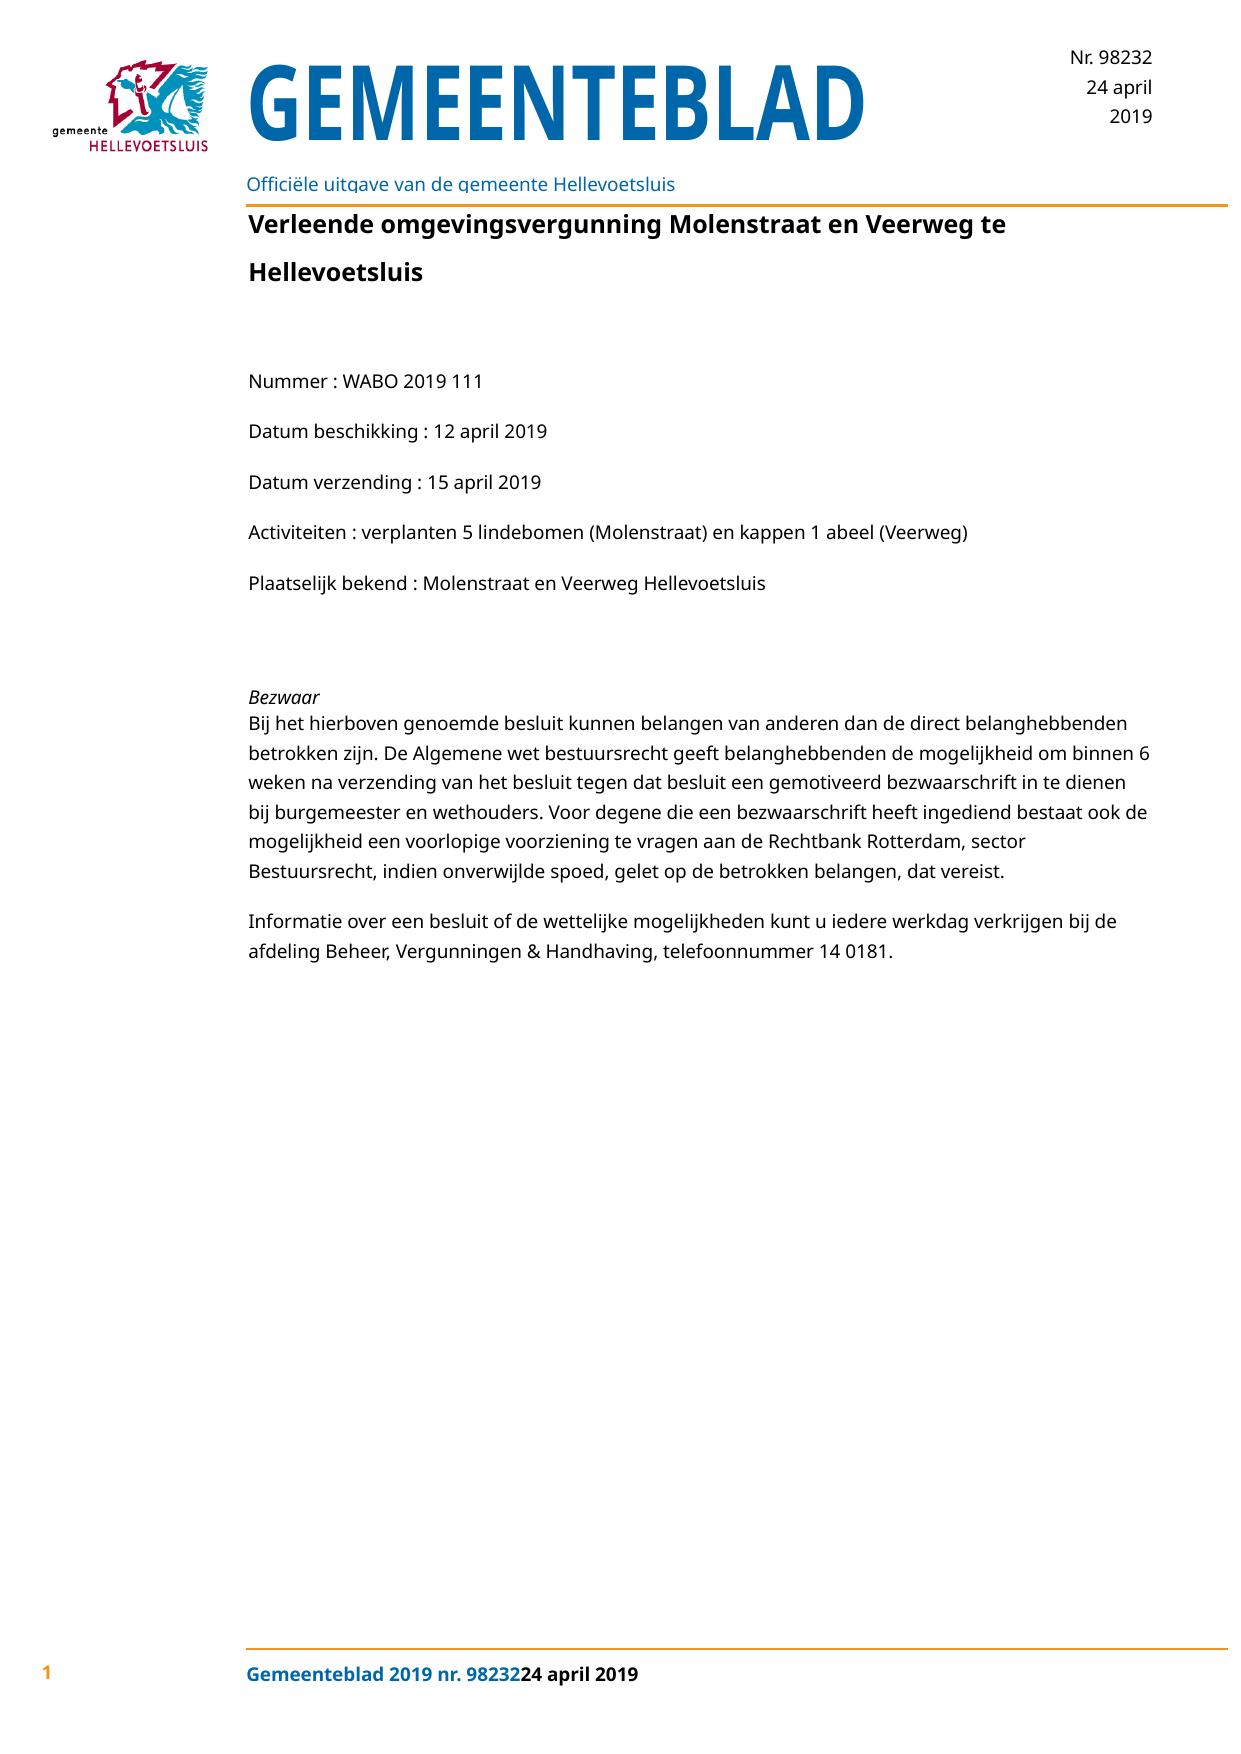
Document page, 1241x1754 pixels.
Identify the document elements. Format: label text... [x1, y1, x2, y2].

text Bezwaar [248, 684, 1152, 710]
picture [41, 47, 231, 172]
text Verleende omgevingsvergunning Molenstraat en Veerweg te Hellevoetsluis [248, 207, 1152, 288]
text Activiteiten : verplanten 5 lindebomen (Molenstraat) en kappen 1 abeel (Veerweg) [248, 519, 1152, 545]
text Bij het hierboven genoemde besluit kunnen belangen van anderen dan de direct belanghebbenden betrokken zijn. De Algemene wet bestuursrecht geeft belanghebbenden de mogelijkheid om binnen 6 weken na verzending van het besluit tegen dat besluit een gemotiveerd bezwaarschrift in te dienen bij burgemeester en wethouders. Voor degene die een bezwaarschrift heeft ingediend bestaat ook de mogelijkheid een voorlopige voorziening te vragen aan de Rechtbank Rotterdam, sector Bestuursrecht, indien onverwijlde spoed, gelet op de betrokken belangen, dat vereist. [248, 710, 1152, 884]
text Datum beschikking : 12 april 2019 [248, 419, 1152, 444]
text Informatie over een besluit of de wettelijke mogelijkheden kunt u iedere werkdag verkrijgen bij de afdeling Beheer, Vergunningen & Handhaving, telefoonnummer 14 0181. [248, 908, 1152, 964]
text Nummer : WABO 2019 111 [248, 368, 1152, 394]
text Datum verzending : 15 april 2019 [248, 469, 1152, 495]
text Plaatselijk bekend : Molenstraat en Veerweg Hellevoetsluis [248, 570, 1152, 596]
